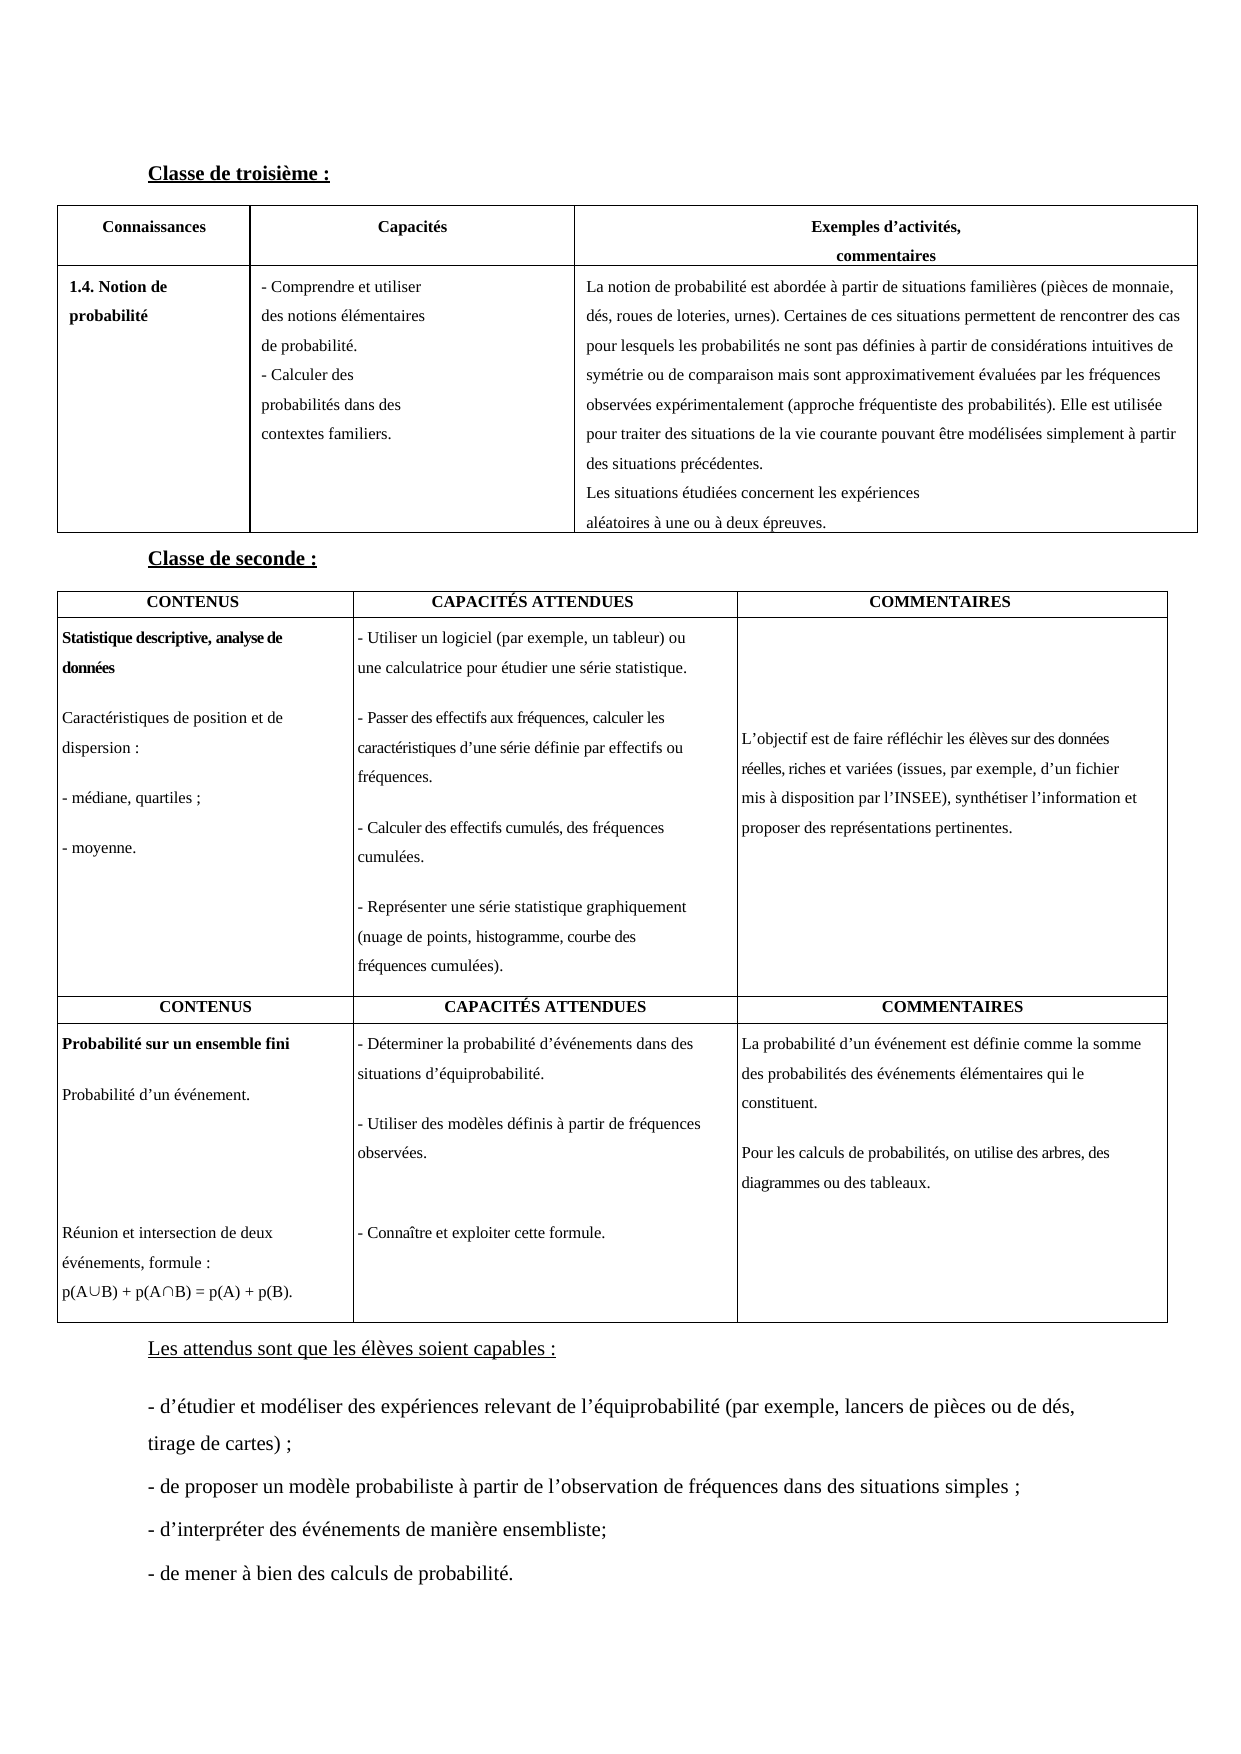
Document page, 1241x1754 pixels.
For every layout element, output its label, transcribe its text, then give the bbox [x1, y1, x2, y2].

text - d’interpréter des événements de manière ensembliste; [148, 1504, 1092, 1541]
table_cell La notion de probabilité est abordée à partir de situations familières (pièces de monnaie, dés, roues de loteries, urnes). Certaines de ces situations permettent de rencontrer des cas pour lesquels les probabilités ne sont pas définies à partir de considérations intuitives de symétrie ou de comparaison mais sont approximativement évaluées par les fréquences observées expérimentalement (approche fréquentiste des probabilités). Elle est utilisée pour traiter des situations de la vie courante pouvant être modélisées simplement à partir des situations précédentes. Les situations étudiées concernent les expériences aléatoires à une ou à deux épreuves. [575, 266, 1197, 532]
table_cell - Utiliser un logiciel (par exemple, un tableur) ou une calculatrice pour étudier une série statistique. - Passer des effectifs aux fréquences, calculer les caractéristiques d’une série définie par effectifs ou fréquences. - Calculer des effectifs cumulés, des fréquences cumulées. - Représenter une série statistique graphiquement (nuage de points, histogramme, courbe des fréquences cumulées). [354, 618, 737, 996]
table_cell L’objectif est de faire réfléchir les élèves sur des données réelles, riches et variées (issues, par exemple, d’un fichier mis à disposition par l’INSEE), synthétiser l’information et proposer des représentations pertinentes. [738, 618, 1167, 996]
table_cell 1.4. Notion de probabilité [58, 266, 249, 532]
text Les attendus sont que les élèves soient capables : [148, 1323, 1093, 1360]
text - d’étudier et modéliser des expériences relevant de l’équiprobabilité (par exemple, lancers de pièces ou de dés, tirage de cartes) ; [148, 1381, 1092, 1455]
table_cell CONTENUS [58, 997, 353, 1023]
table_cell [738, 1213, 1167, 1322]
table_cell Réunion et intersection de deux événements, formule : p(AB) + p(AB) = p(A) + p(B). [58, 1213, 353, 1322]
text - de proposer un modèle probabiliste à partir de l’observation de fréquences dans des situations simples ; [148, 1461, 1092, 1498]
table_header COMMENTAIRES [738, 592, 1167, 617]
table_header CONTENUS [58, 592, 353, 617]
table_header Capacités [251, 206, 574, 265]
text Classe de troisième : [148, 148, 1093, 184]
text Classe de seconde : [148, 533, 1093, 570]
table_cell La probabilité d’un événement est définie comme la somme des probabilités des événements élémentaires qui le constituent. Pour les calculs de probabilités, on utilise des arbres, des diagrammes ou des tableaux. [738, 1024, 1167, 1213]
table_cell Probabilité sur un ensemble fini Probabilité d’un événement. [58, 1024, 353, 1213]
table_header Exemples d’activités, commentaires [575, 206, 1197, 265]
table_cell CAPACITÉS ATTENDUES [354, 997, 737, 1023]
table_cell - Connaître et exploiter cette formule. [354, 1213, 737, 1322]
table_cell Statistique descriptive, analyse de données Caractéristiques de position et de dispersion : - médiane, quartiles ; - moyenne. [58, 618, 353, 996]
text - de mener à bien des calculs de probabilité. [148, 1548, 1092, 1584]
table_cell COMMENTAIRES [738, 997, 1167, 1023]
table_header CAPACITÉS ATTENDUES [354, 592, 737, 617]
table_cell - Déterminer la probabilité d’événements dans des situations d’équiprobabilité. - Utiliser des modèles définis à partir de fréquences observées. [354, 1024, 737, 1213]
table_cell - Comprendre et utiliser des notions élémentaires de probabilité. - Calculer des probabilités dans des contextes familiers. [251, 266, 574, 532]
table_header Connaissances [58, 206, 249, 265]
